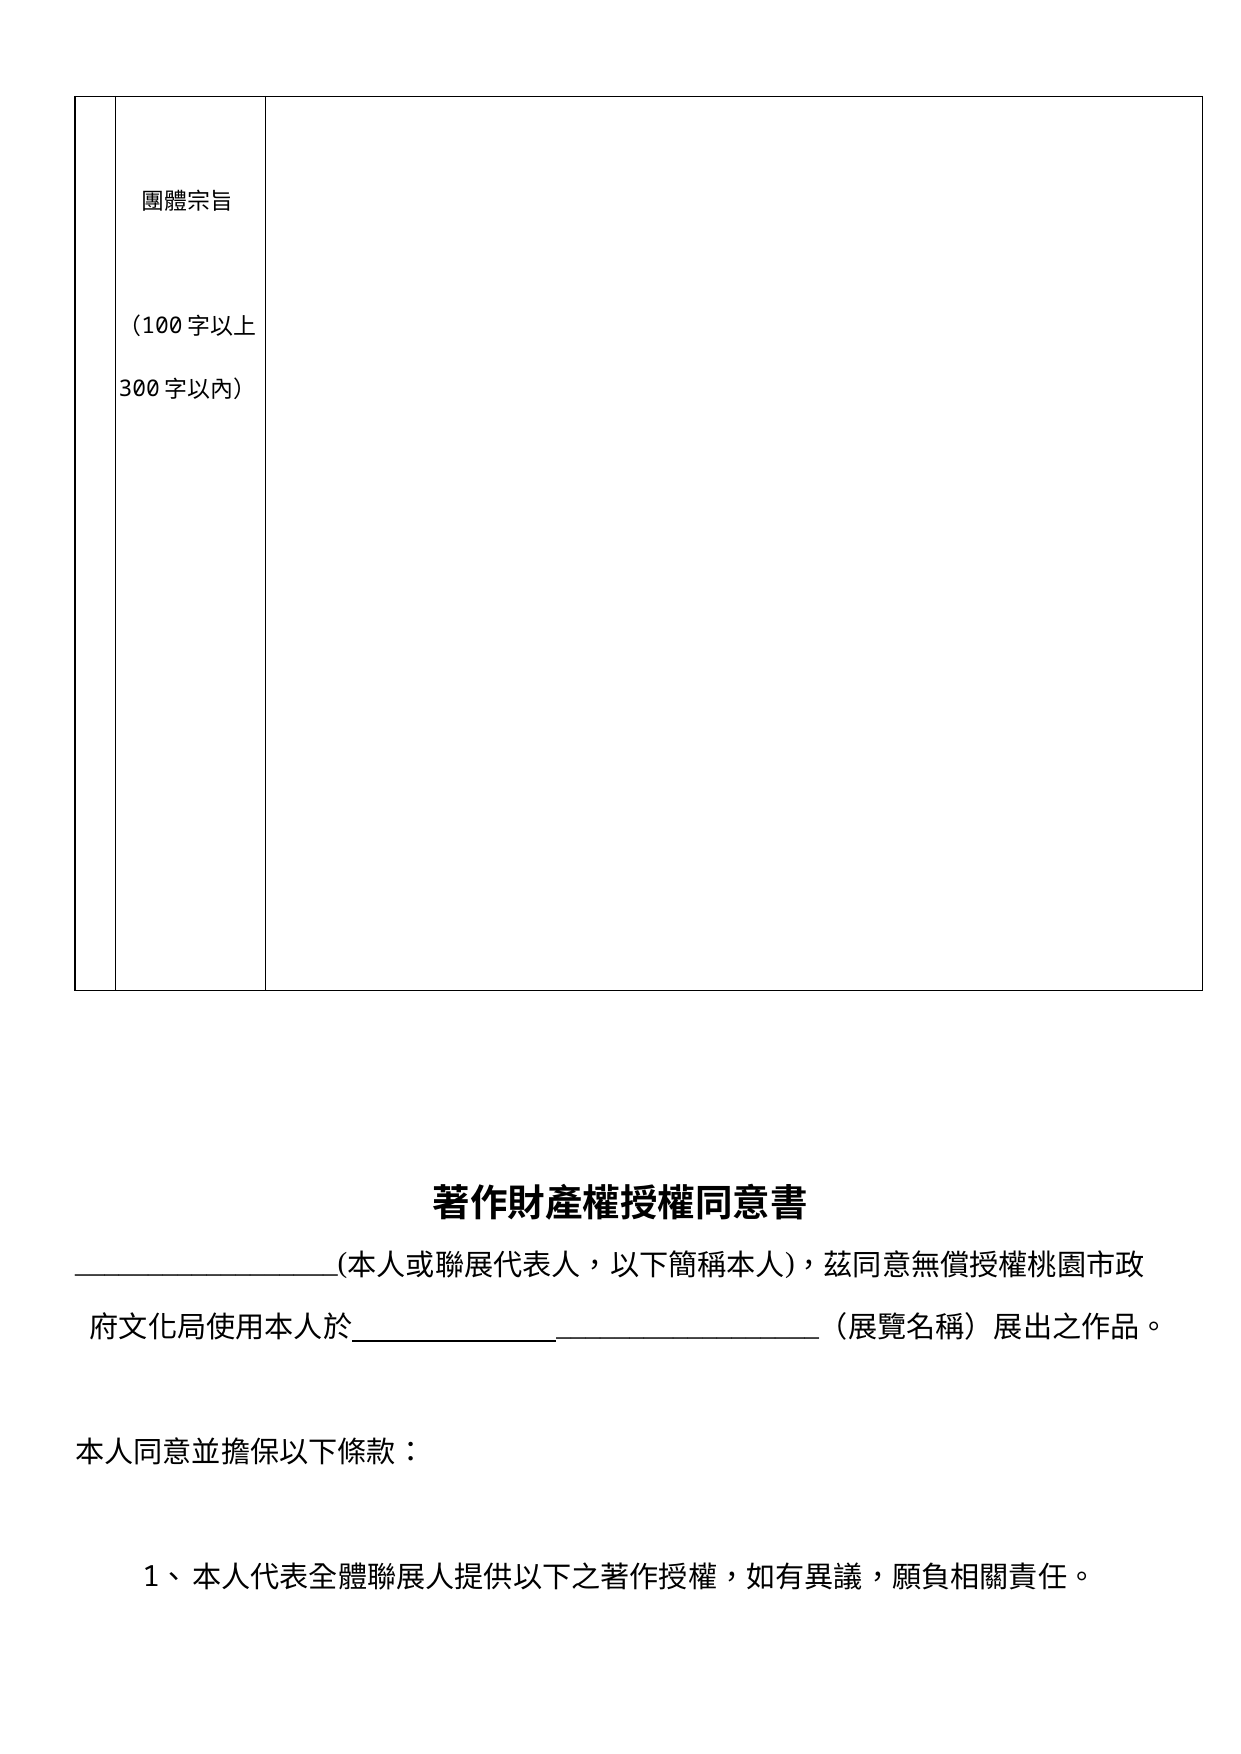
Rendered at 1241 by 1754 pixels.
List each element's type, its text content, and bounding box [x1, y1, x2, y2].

text 本人同意並擔保以下條款： [75, 1408, 1165, 1471]
text __________________(本人或聯展代表人，以下簡稱本人)，茲同意無償授權桃園市政府文化局使用本人於 __________________（展覽名稱）展出之作品。 [75, 1221, 1165, 1346]
text 著作財產權授權同意書 [75, 1158, 1165, 1221]
table_cell [76, 97, 115, 989]
table_cell [266, 97, 1202, 989]
list 本人代表全體聯展人提供以下之著作授權，如有異議，願負相關責任。 [142, 1533, 1165, 1596]
table_cell 團體宗旨 （100字以上300字以內） [116, 97, 265, 989]
